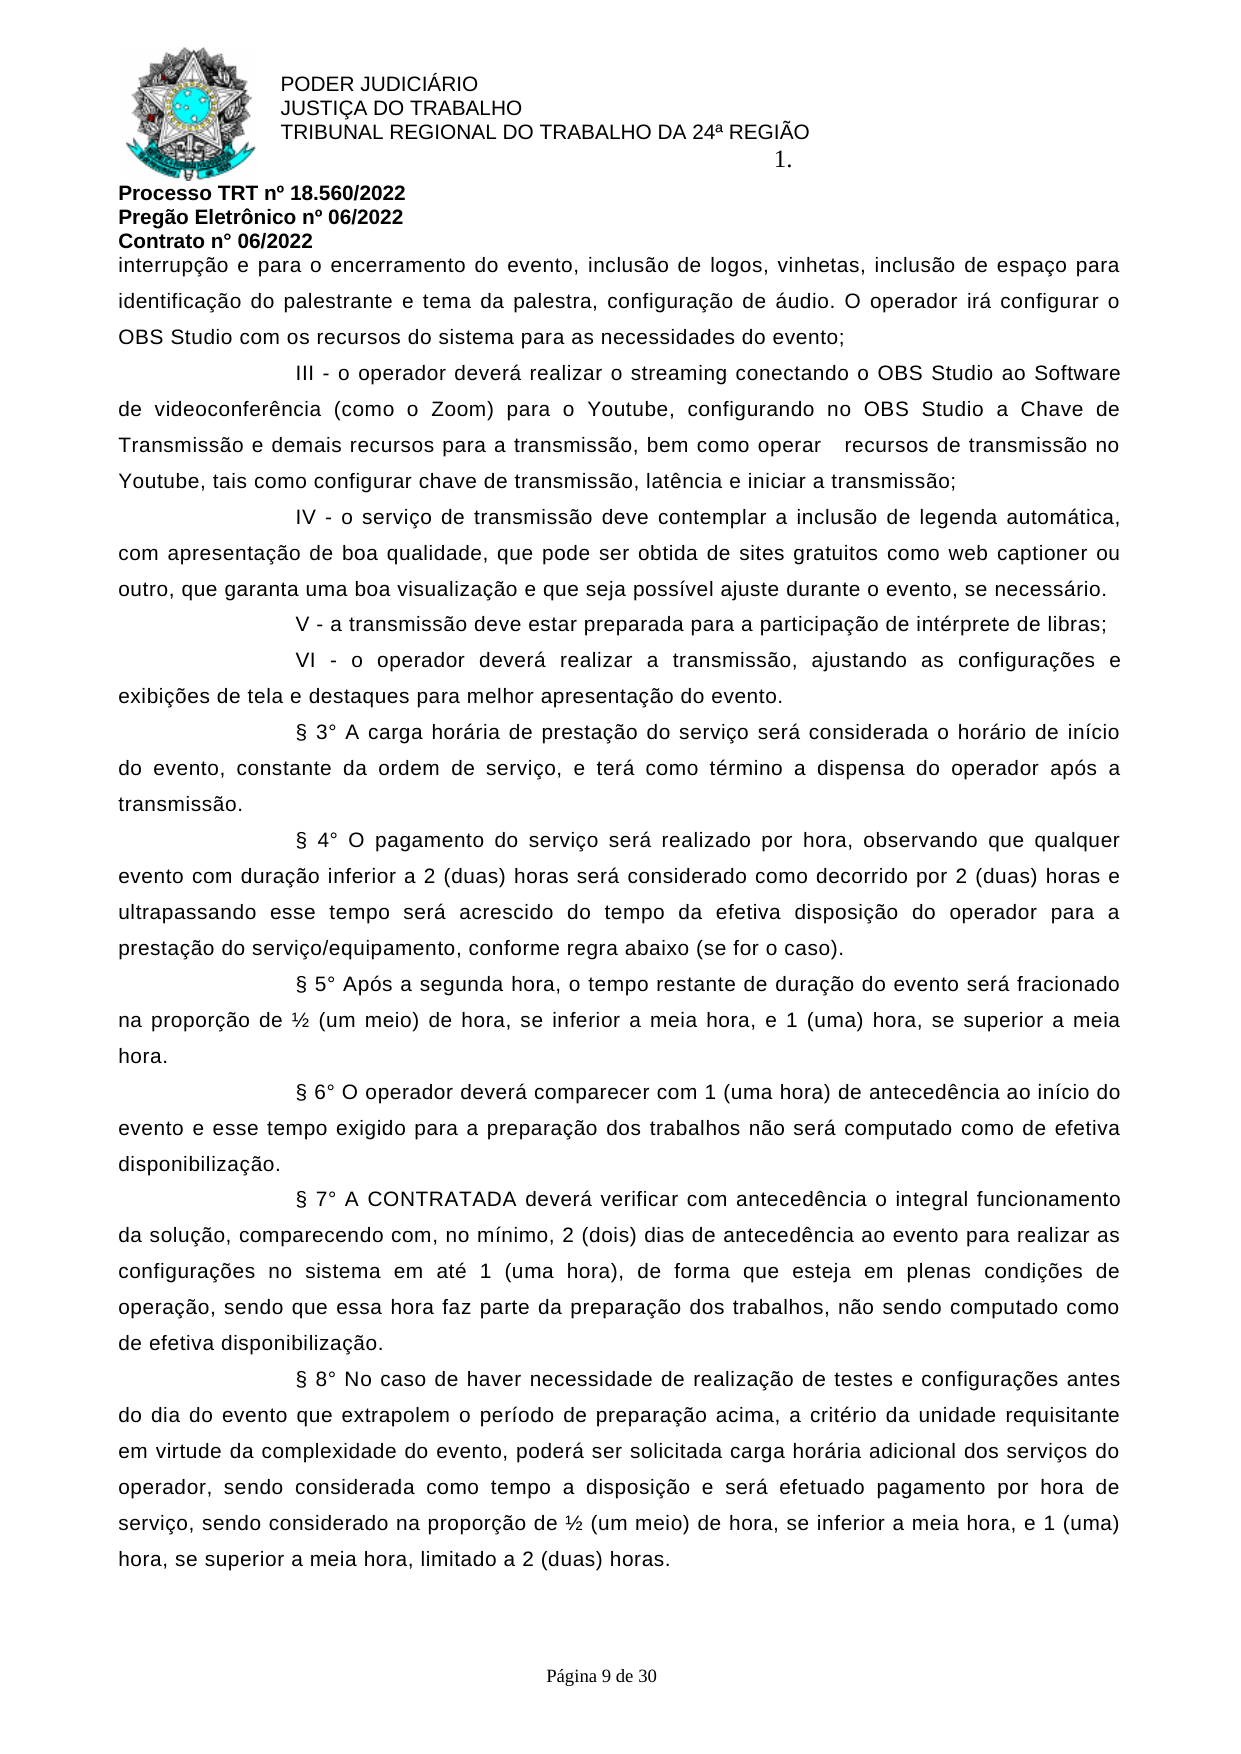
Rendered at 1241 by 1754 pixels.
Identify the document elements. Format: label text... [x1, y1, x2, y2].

text V - a transmissão deve estar preparada para a participação de intérprete de libras; [118, 612, 1122, 636]
text § 6° O operador deverá comparecer com 1 (uma hora) de antecedência ao início do evento e esse tempo exigido para a preparação dos trabalhos não será computado como de efetiva disponibilização. [118, 1079, 1122, 1175]
text § 3° A carga horária de prestação do serviço será considerada o horário de início do evento, constante da ordem de serviço, e terá como término a dispensa do operador após a transmissão. [118, 720, 1122, 816]
text § 4° O pagamento do serviço será realizado por hora, observando que qualquer evento com duração inferior a 2 (duas) horas será considerado como decorrido por 2 (duas) horas e ultrapassando esse tempo será acrescido do tempo da efetiva disposição do operador para a prestação do serviço/equipamento, conforme regra abaixo (se for o caso). [118, 828, 1122, 960]
text § 7° A CONTRATADA deverá verificar com antecedência o integral funcionamento da solução, comparecendo com, no mínimo, 2 (dois) dias de antecedência ao evento para realizar as configurações no sistema em até 1 (uma hora), de forma que esteja em plenas condições de operação, sendo que essa hora faz parte da preparação dos trabalhos, não sendo computado como de efetiva disponibilização. [118, 1187, 1122, 1355]
text § 8° No caso de haver necessidade de realização de testes e configurações antes do dia do evento que extrapolem o período de preparação acima, a critério da unidade requisitante em virtude da complexidade do evento, poderá ser solicitada carga horária adicional dos serviços do operador, sendo considerada como tempo a disposição e será efetuado pagamento por hora de serviço, sendo considerado na proporção de ½ (um meio) de hora, se inferior a meia hora, e 1 (uma) hora, se superior a meia hora, limitado a 2 (duas) horas. [118, 1367, 1122, 1571]
text IV - o serviço de transmissão deve contemplar a inclusão de legenda automática, com apresentação de boa qualidade, que pode ser obtida de sites gratuitos como web captioner ou outro, que garanta uma boa visualização e que seja possível ajuste durante o evento, se necessário. [118, 504, 1122, 600]
text III - o operador deverá realizar o streaming conectando o OBS Studio ao Software de videoconferência (como o Zoom) para o Youtube, configurando no OBS Studio a Chave de Transmissão e demais recursos para a transmissão, bem como operar recursos de transmissão no Youtube, tais como configurar chave de transmissão, latência e iniciar a transmissão; [118, 361, 1122, 492]
text § 5° Após a segunda hora, o tempo restante de duração do evento será fracionado na proporção de ½ (um meio) de hora, se inferior a meia hora, e 1 (uma) hora, se superior a meia hora. [118, 972, 1122, 1067]
text interrupção e para o encerramento do evento, inclusão de logos, vinhetas, inclusão de espaço para identificação do palestrante e tema da palestra, configuração de áudio. O operador irá configurar o OBS Studio com os recursos do sistema para as necessidades do evento; [118, 253, 1122, 349]
text VI - o operador deverá realizar a transmissão, ajustando as configurações e exibições de tela e destaques para melhor apresentação do evento. [118, 648, 1122, 708]
